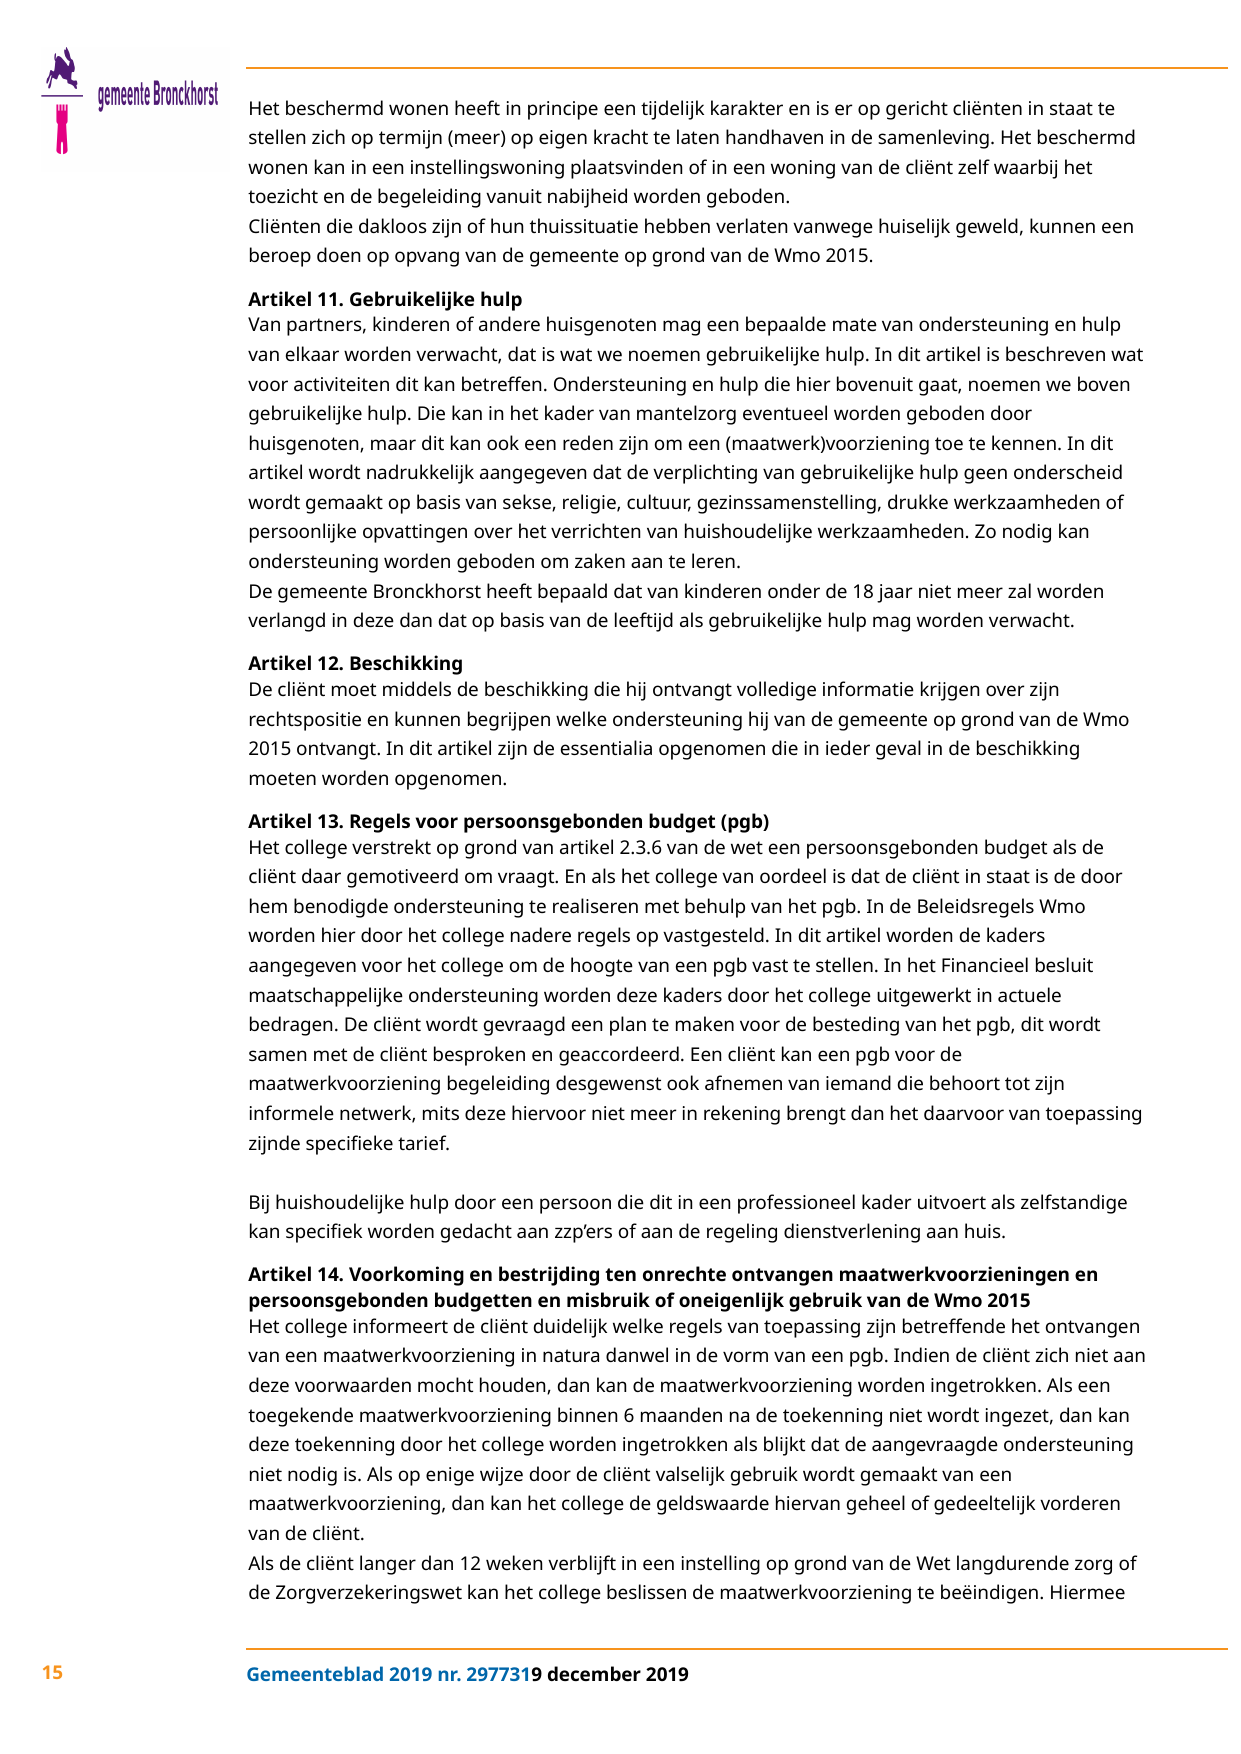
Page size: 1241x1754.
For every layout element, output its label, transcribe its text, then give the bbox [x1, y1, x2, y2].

text De cliënt moet middels de beschikking die hij ontvangt volledige informatie krijgen over zijn rechtspositie en kunnen begrijpen welke ondersteuning hij van de gemeente op grond van de Wmo 2015 ontvangt. In dit artikel zijn de essentialia opgenomen die in ieder geval in de beschikking moeten worden opgenomen. [248, 676, 1152, 791]
text Bij huishoudelijke hulp door een persoon die dit in een professioneel kader uitvoert als zelfstandige kan specifiek worden gedacht aan zzp’ers of aan de regeling dienstverlening aan huis. [248, 1189, 1152, 1244]
text De gemeente Bronckhorst heeft bepaald dat van kinderen onder de 18 jaar niet meer zal worden verlangd in deze dan dat op basis van de leeftijd als gebruikelijke hulp mag worden verwacht. [248, 578, 1152, 633]
text Het college verstrekt op grond van artikel 2.3.6 van de wet een persoonsgebonden budget als de cliënt daar gemotiveerd om vraagt. En als het college van oordeel is dat de cliënt in staat is de door hem benodigde ondersteuning te realiseren met behulp van het pgb. In de Beleidsregels Wmo worden hier door het college nadere regels op vastgesteld. In dit artikel worden de kaders aangegeven voor het college om de hoogte van een pgb vast te stellen. In het Financieel besluit maatschappelijke ondersteuning worden deze kaders door het college uitgewerkt in actuele bedragen. De cliënt wordt gevraagd een plan te maken voor de besteding van het pgb, dit wordt samen met de cliënt besproken en geaccordeerd. Een cliënt kan een pgb voor de maatwerkvoorziening begeleiding desgewenst ook afnemen van iemand die behoort tot zijn informele netwerk, mits deze hiervoor niet meer in rekening brengt dan het daarvoor van toepassing zijnde specifieke tarief. [248, 834, 1152, 1155]
text Het college informeert de cliënt duidelijk welke regels van toepassing zijn betreffende het ontvangen van een maatwerkvoorziening in natura danwel in de vorm van een pgb. Indien de cliënt zich niet aan deze voorwaarden mocht houden, dan kan de maatwerkvoorziening worden ingetrokken. Als een toegekende maatwerkvoorziening binnen 6 maanden na de toekenning niet wordt ingezet, dan kan deze toekenning door het college worden ingetrokken als blijkt dat de aangevraagde ondersteuning niet nodig is. Als op enige wijze door de cliënt valselijk gebruik wordt gemaakt van een maatwerkvoorziening, dan kan het college de geldswaarde hiervan geheel of gedeeltelijk vorderen van de cliënt. [248, 1313, 1152, 1546]
text Als de cliënt langer dan 12 weken verblijft in een instelling op grond van de Wet langdurende zorg of de Zorgverzekeringswet kan het college beslissen de maatwerkvoorziening te beëindigen. Hiermee [248, 1550, 1152, 1605]
text Artikel 13. Regels voor persoonsgebonden budget (pgb) [248, 808, 1152, 834]
text Artikel 12. Beschikking [248, 651, 1152, 676]
text Van partners, kinderen of andere huisgenoten mag een bepaalde mate van ondersteuning en hulp van elkaar worden verwacht, dat is wat we noemen gebruikelijke hulp. In dit artikel is beschreven wat voor activiteiten dit kan betreffen. Ondersteuning en hulp die hier bovenuit gaat, noemen we boven gebruikelijke hulp. Die kan in het kader van mantelzorg eventueel worden geboden door huisgenoten, maar dit kan ook een reden zijn om een (maatwerk)voorziening toe te kennen. In dit artikel wordt nadrukkelijk aangegeven dat de verplichting van gebruikelijke hulp geen onderscheid wordt gemaakt op basis van sekse, religie, cultuur, gezinssamenstelling, drukke werkzaamheden of persoonlijke opvattingen over het verrichten van huishoudelijke werkzaamheden. Zo nodig kan ondersteuning worden geboden om zaken aan te leren. [248, 312, 1152, 574]
text Artikel 11. Gebruikelijke hulp [248, 286, 1152, 312]
picture [41, 47, 231, 172]
text Het beschermd wonen heeft in principe een tijdelijk karakter en is er op gericht cliënten in staat te stellen zich op termijn (meer) op eigen kracht te laten handhaven in de samenleving. Het beschermd wonen kan in een instellingswoning plaatsvinden of in een woning van de cliënt zelf waarbij het toezicht en de begeleiding vanuit nabijheid worden geboden. [248, 95, 1152, 209]
text Artikel 14. Voorkoming en bestrijding ten onrechte ontvangen maatwerkvoorzieningen en persoonsgebonden budgetten en misbruik of oneigenlijk gebruik van de Wmo 2015 [248, 1262, 1152, 1313]
text Cliënten die dakloos zijn of hun thuissituatie hebben verlaten vanwege huiselijk geweld, kunnen een beroep doen op opvang van de gemeente op grond van de Wmo 2015. [248, 213, 1152, 268]
